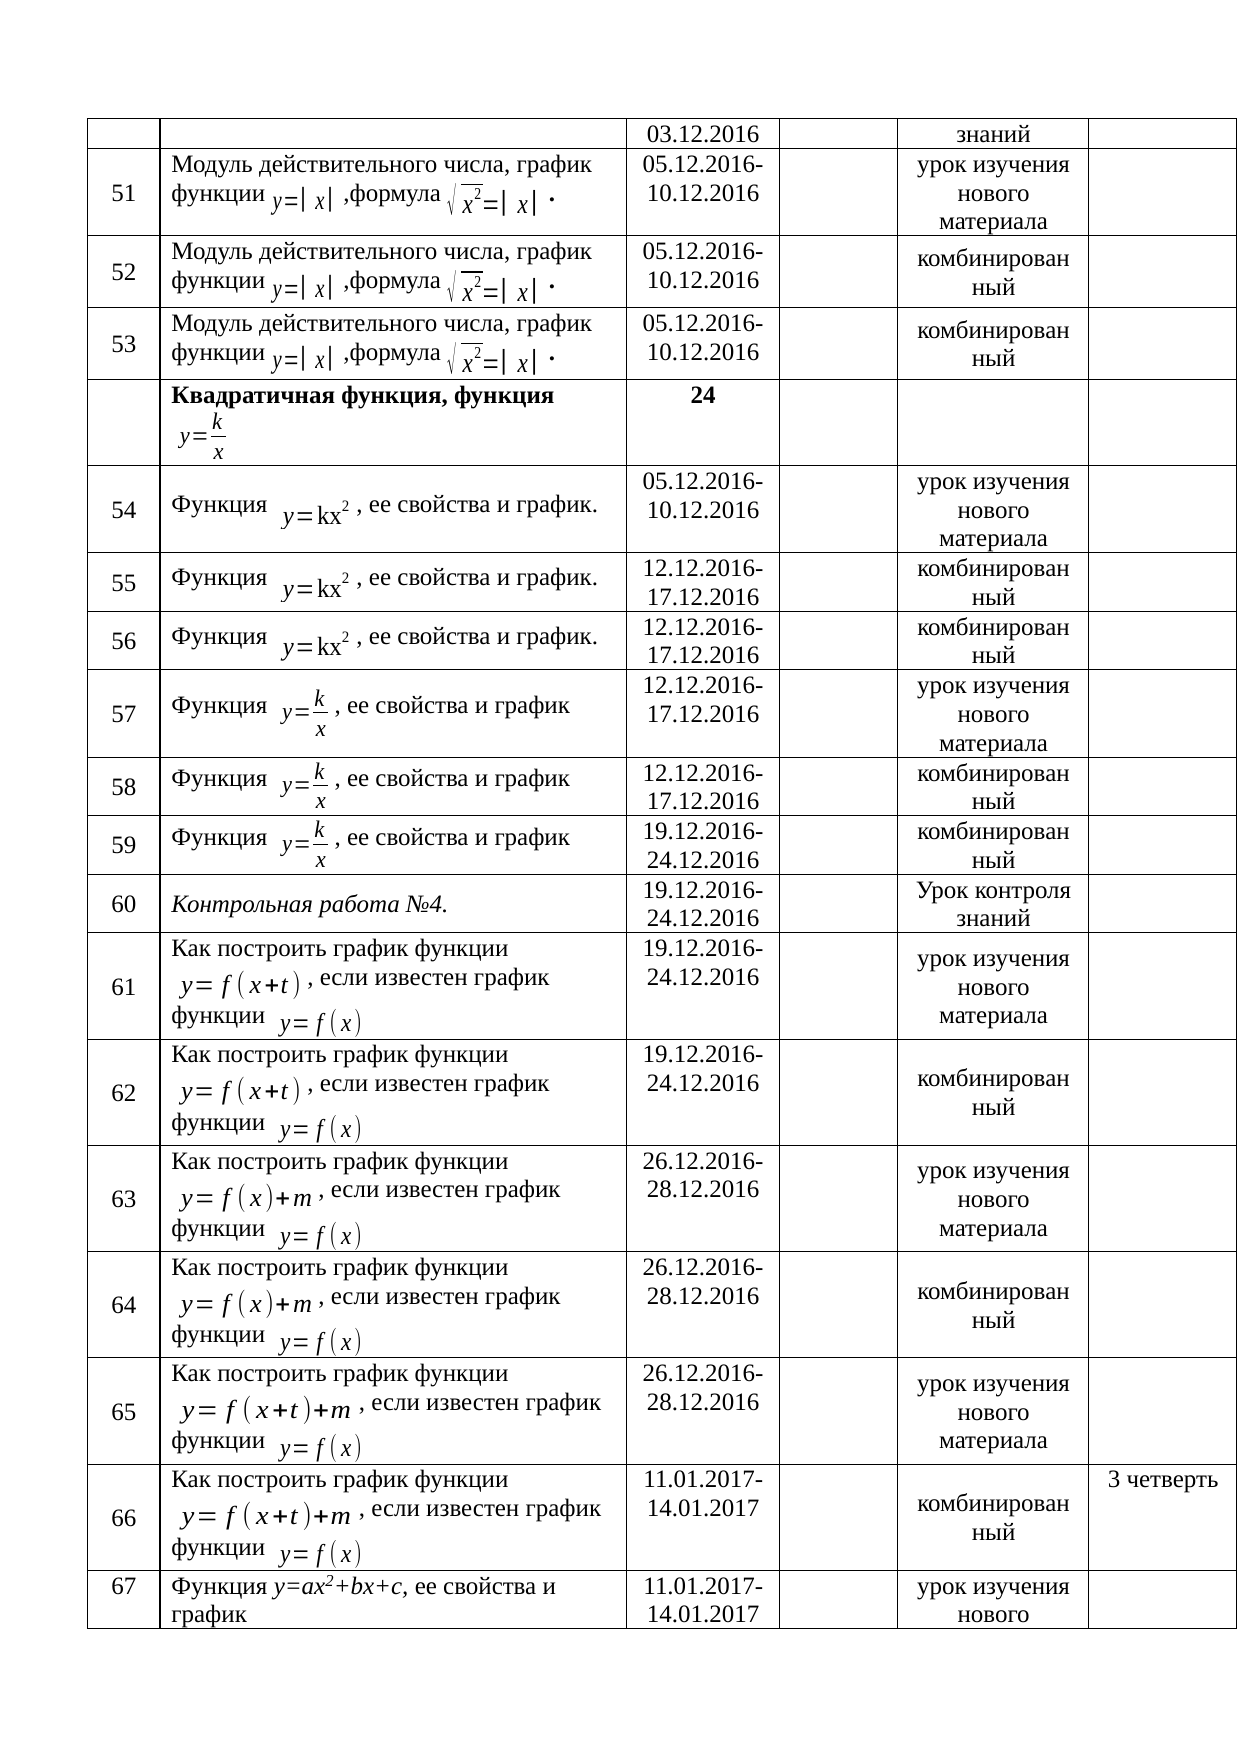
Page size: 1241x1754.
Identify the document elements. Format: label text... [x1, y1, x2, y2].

table_cell урок изучения нового материала [898, 1146, 1088, 1251]
table_cell урок изучения нового материала [898, 1358, 1088, 1463]
table_cell 58 [88, 758, 159, 815]
table_cell [1089, 1358, 1236, 1463]
table_cell урок изучения нового [898, 1571, 1088, 1628]
table_cell [1089, 1252, 1236, 1357]
table_cell Функция , ее свойства и график. [161, 553, 626, 611]
table_cell [898, 380, 1088, 465]
table_cell [1089, 119, 1236, 148]
table_cell Функция , ее свойства и график. [161, 466, 626, 552]
table_cell Как построить график функции , если известен график функции [161, 1146, 626, 1251]
table_cell Как построить график функции , если известен график функции [161, 1040, 626, 1145]
table_cell 19.12.2016-24.12.2016 [627, 1040, 779, 1145]
table_cell 03.12.2016 [627, 119, 779, 148]
table_cell 56 [88, 612, 159, 669]
table_cell [88, 380, 159, 465]
table_cell [1089, 1040, 1236, 1145]
table_cell 19.12.2016-24.12.2016 [627, 816, 779, 874]
table_cell комбинирован ный [898, 758, 1088, 815]
table_cell [780, 466, 897, 552]
table_cell урок изучения нового материала [898, 466, 1088, 552]
table_cell Как построить график функции , если известен график функции [161, 1358, 626, 1463]
table_cell [780, 1040, 897, 1145]
table_cell 67 [88, 1571, 159, 1628]
table_cell [780, 670, 897, 757]
table_cell 59 [88, 816, 159, 874]
table_cell 26.12.2016-28.12.2016 [627, 1252, 779, 1357]
table_cell комбинирован ный [898, 1465, 1088, 1570]
table_cell [1089, 758, 1236, 815]
table_cell Как построить график функции , если известен график функции [161, 933, 626, 1038]
table_cell 65 [88, 1358, 159, 1463]
table_cell [780, 1571, 897, 1628]
table_cell 60 [88, 875, 159, 932]
table_cell 19.12.2016-24.12.2016 [627, 875, 779, 932]
table_cell урок изучения нового материала [898, 149, 1088, 235]
table_cell Функция , ее свойства и график [161, 758, 626, 815]
table_cell комбинирован ный [898, 1040, 1088, 1145]
table_cell 66 [88, 1465, 159, 1570]
table_cell [1089, 466, 1236, 552]
table_cell Урок контроля знаний [898, 875, 1088, 932]
table_cell [780, 380, 897, 465]
table_cell Контрольная работа №4. [161, 875, 626, 932]
table_cell 05.12.2016-10.12.2016 [627, 149, 779, 235]
table_cell 53 [88, 308, 159, 379]
table_cell [780, 236, 897, 307]
table_cell Квадратичная функция, функция [161, 380, 626, 465]
table_cell 62 [88, 1040, 159, 1145]
table_cell [780, 758, 897, 815]
table_cell [780, 308, 897, 379]
table_cell [780, 149, 897, 235]
table_cell [780, 553, 897, 611]
table_cell 51 [88, 149, 159, 235]
table_cell [1089, 149, 1236, 235]
table_cell урок изучения нового материала [898, 670, 1088, 757]
table_cell комбинирован ный [898, 1252, 1088, 1357]
table_cell [780, 1252, 897, 1357]
table_cell 26.12.2016-28.12.2016 [627, 1146, 779, 1251]
table_cell Функция , ее свойства и график [161, 670, 626, 757]
table_cell 52 [88, 236, 159, 307]
table_cell 12.12.2016-17.12.2016 [627, 612, 779, 669]
table_cell комбинирован ный [898, 612, 1088, 669]
table_cell 55 [88, 553, 159, 611]
table_cell комбинирован ный [898, 308, 1088, 379]
table_cell 11.01.2017-14.01.2017 [627, 1571, 779, 1628]
table_cell [1089, 875, 1236, 932]
table_cell Модуль действительного числа, график функции,формула. [161, 149, 626, 235]
table_cell 3 четверть [1089, 1465, 1236, 1570]
table_cell 24 [627, 380, 779, 465]
table_cell [780, 1358, 897, 1463]
table_cell [1089, 553, 1236, 611]
table_cell [780, 1465, 897, 1570]
table_cell [1089, 933, 1236, 1038]
table_cell 12.12.2016-17.12.2016 [627, 553, 779, 611]
table_cell [780, 612, 897, 669]
table_cell 11.01.2017-14.01.2017 [627, 1465, 779, 1570]
table_cell комбинирован ный [898, 816, 1088, 874]
table_cell 63 [88, 1146, 159, 1251]
table_cell [1089, 236, 1236, 307]
table_cell знаний [898, 119, 1088, 148]
table_cell [1089, 612, 1236, 669]
table_cell Как построить график функции , если известен график функции [161, 1252, 626, 1357]
table_cell 12.12.2016-17.12.2016 [627, 758, 779, 815]
table_cell [780, 119, 897, 148]
table_cell 05.12.2016-10.12.2016 [627, 466, 779, 552]
table_cell [780, 875, 897, 932]
table_cell 64 [88, 1252, 159, 1357]
table_cell 54 [88, 466, 159, 552]
table_cell Функция y=aх2+bx+с, ее свойства и график [161, 1571, 626, 1628]
table_cell [780, 816, 897, 874]
table_cell [1089, 308, 1236, 379]
table_cell Как построить график функции , если известен график функции [161, 1465, 626, 1570]
table_cell 05.12.2016-10.12.2016 [627, 236, 779, 307]
table_cell 19.12.2016-24.12.2016 [627, 933, 779, 1038]
table_cell комбинирован ный [898, 553, 1088, 611]
table_cell [88, 119, 159, 148]
table_cell [780, 933, 897, 1038]
table_cell [1089, 816, 1236, 874]
table_cell Функция , ее свойства и график [161, 816, 626, 874]
table_cell 57 [88, 670, 159, 757]
table_cell [1089, 1571, 1236, 1628]
table_cell урок изучения нового материала [898, 933, 1088, 1038]
table_cell [1089, 1146, 1236, 1251]
table_cell комбинирован ный [898, 236, 1088, 307]
table_cell [780, 1146, 897, 1251]
table_cell 61 [88, 933, 159, 1038]
table_cell [1089, 670, 1236, 757]
table_cell [1089, 380, 1236, 465]
table_cell 12.12.2016-17.12.2016 [627, 670, 779, 757]
table_cell 05.12.2016-10.12.2016 [627, 308, 779, 379]
table_cell Модуль действительного числа, график функции,формула. [161, 236, 626, 307]
table_cell 26.12.2016-28.12.2016 [627, 1358, 779, 1463]
table_cell Функция , ее свойства и график. [161, 612, 626, 669]
table_cell [161, 119, 626, 148]
table_cell Модуль действительного числа, график функции,формула. [161, 308, 626, 379]
